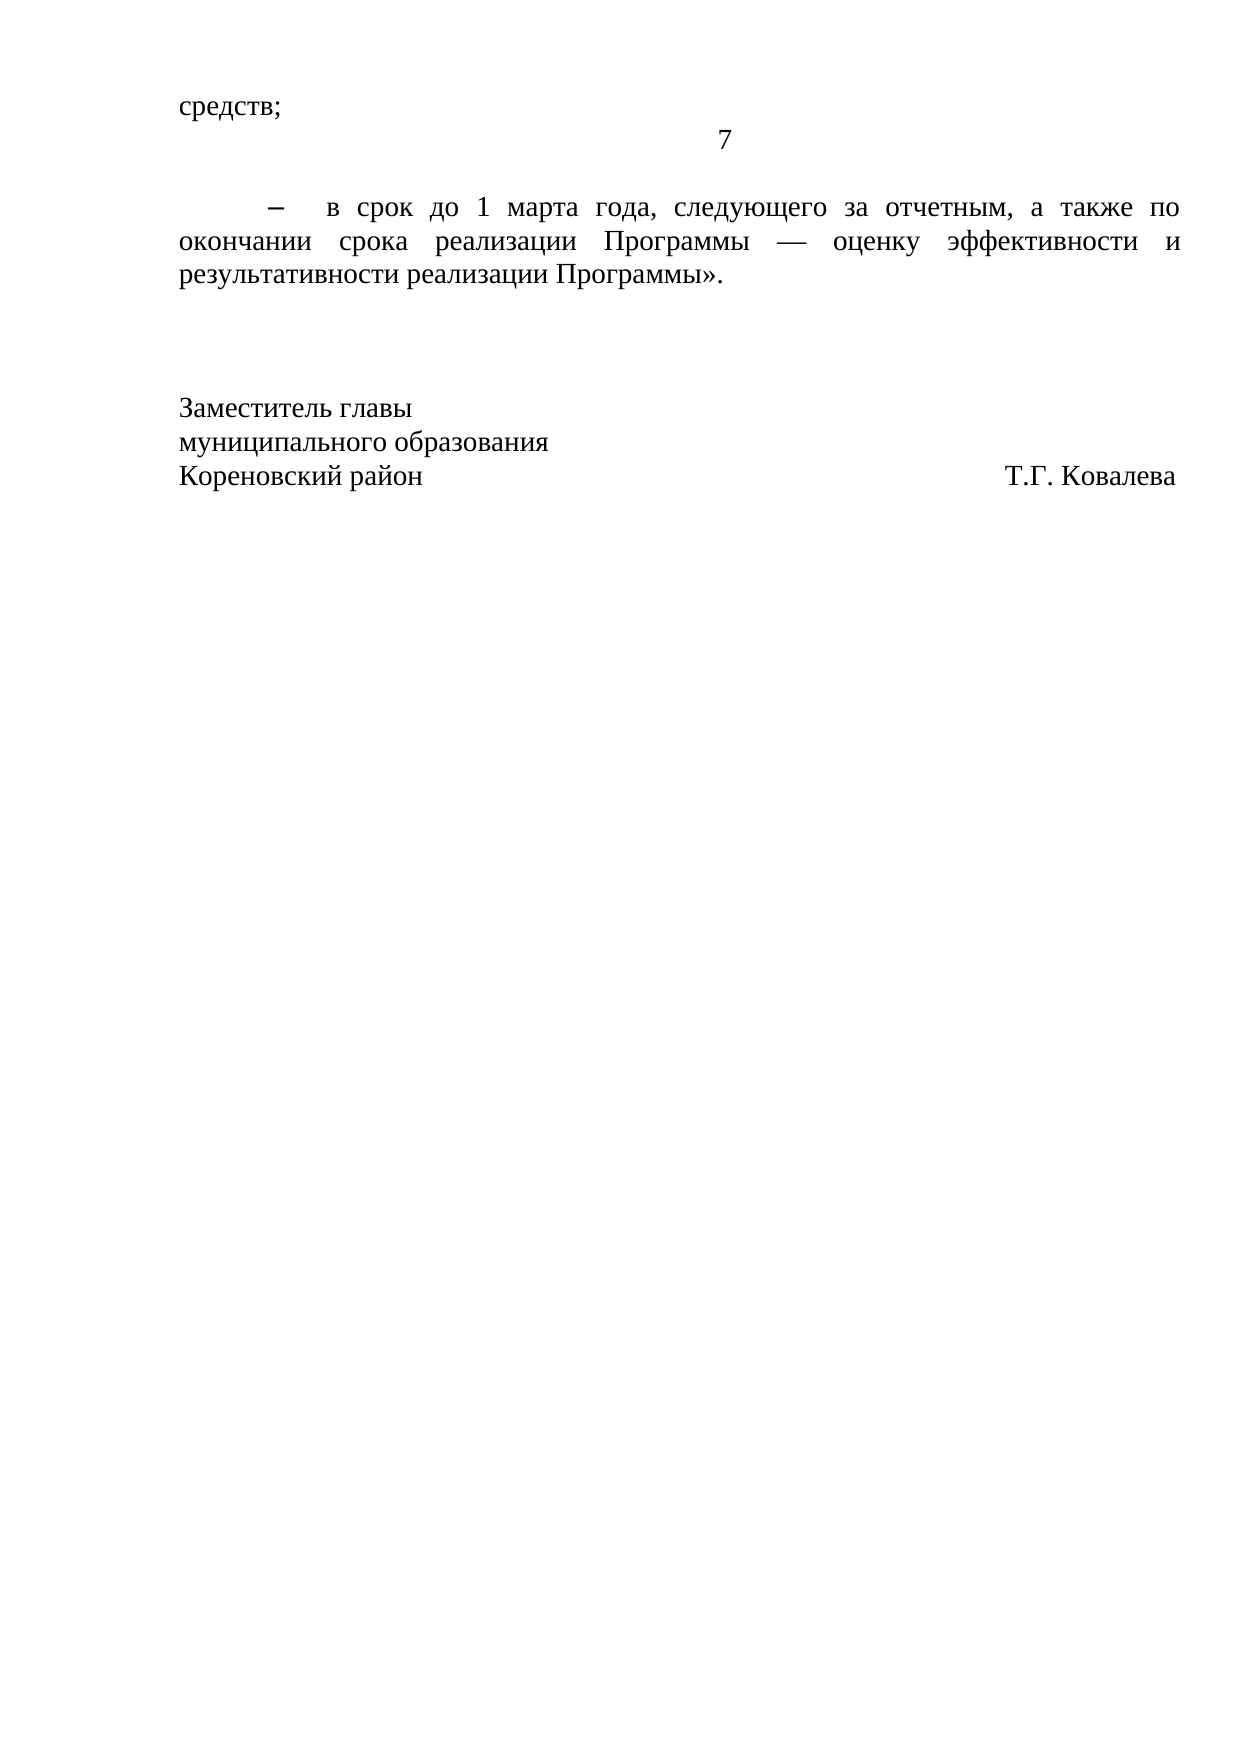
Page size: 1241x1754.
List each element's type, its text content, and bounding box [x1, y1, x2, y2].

list средств; [178, 88, 1182, 122]
list в срок до 1 марта года, следующего за отчетным, а также по окончании срока реализации Программы — оценку эффективности и результативности реализации Программы». [178, 189, 1182, 290]
text 7 [178, 122, 1182, 156]
text Заместитель главы [178, 391, 1182, 424]
text муниципального образования [178, 424, 1182, 458]
text Кореновский район Т.Г. Ковалева [178, 458, 1182, 491]
